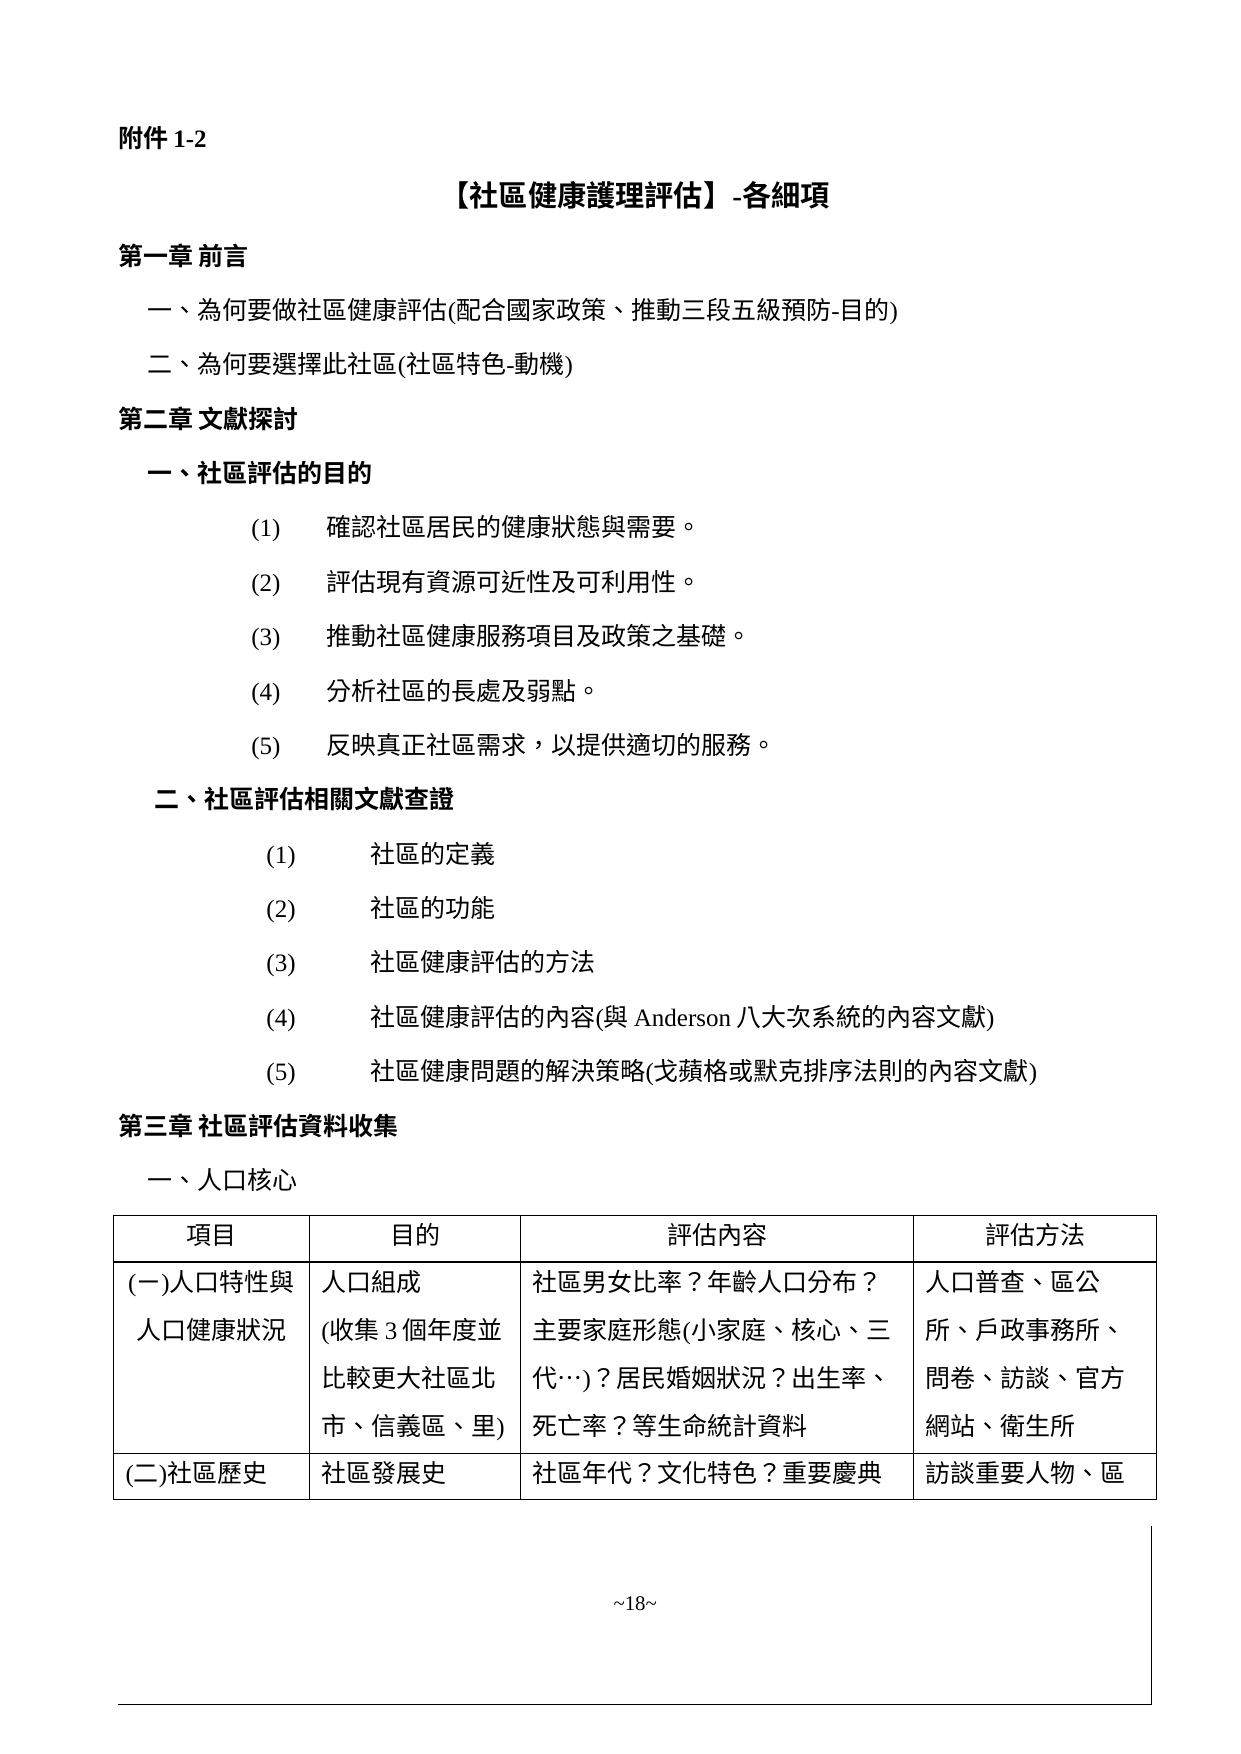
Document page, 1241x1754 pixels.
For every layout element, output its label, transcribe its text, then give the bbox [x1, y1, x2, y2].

list 社區健康問題的解決策略(戈蘋格或默克排序法則的內容文獻) [295, 1052, 1152, 1088]
table_header 項目 [114, 1216, 309, 1261]
text 一、為何要做社區健康評估(配合國家政策、推動三段五級預防-目的) [118, 290, 1152, 327]
text 一、社區評估的目的 [148, 453, 1152, 490]
list 確認社區居民的健康狀態與需要。 [251, 508, 1152, 544]
table_header 評估方法 [914, 1216, 1156, 1261]
table_cell 社區男女比率？年齡人口分布？主要家庭形態(小家庭、核心、三代…)？居民婚姻狀況？出生率、死亡率？等生命統計資料 [521, 1263, 913, 1453]
list 推動社區健康服務項目及政策之基礎。 [251, 617, 1152, 653]
text 第二章 文獻探討 [118, 399, 1152, 435]
table_header 目的 [310, 1216, 520, 1261]
table_cell 人口普查、區公所、戶政事務所、問卷、訪談、官方網站、衛生所 [914, 1263, 1156, 1453]
list 社區健康評估的內容(與Anderson八大次系統的內容文獻) [295, 997, 1152, 1033]
text 二、為何要選擇此社區(社區特色-動機) [118, 345, 1152, 381]
text 第三章 社區評估資料收集 [118, 1106, 1152, 1142]
table_cell (二)社區歷史 [114, 1454, 309, 1499]
list 社區的定義 [295, 834, 1152, 870]
table_cell 人口組成 (收集3個年度並比較更大社區北市、信義區、里) [310, 1263, 520, 1453]
text 二、社區評估相關文獻查證 [148, 780, 1152, 816]
list 反映真正社區需求，以提供適切的服務。 [251, 725, 1152, 762]
table_cell 社區年代？文化特色？重要慶典 [521, 1454, 913, 1499]
text 第一章 前言 [118, 236, 1152, 272]
table_cell (ㄧ)人口特性與人口健康狀況 [114, 1263, 309, 1453]
table_cell 社區發展史 [310, 1454, 520, 1499]
text 一、人口核心 [118, 1160, 1152, 1197]
list 評估現有資源可近性及可利用性。 [251, 562, 1152, 598]
table_header 評估內容 [521, 1216, 913, 1261]
list 分析社區的長處及弱點。 [251, 671, 1152, 707]
table_cell 訪談重要人物、區 [914, 1454, 1156, 1499]
list 社區的功能 [295, 888, 1152, 925]
list 社區健康評估的方法 [295, 943, 1152, 979]
text 【社區健康護理評估】-各細項 [118, 172, 1152, 215]
text 附件1-2 [118, 118, 1152, 154]
